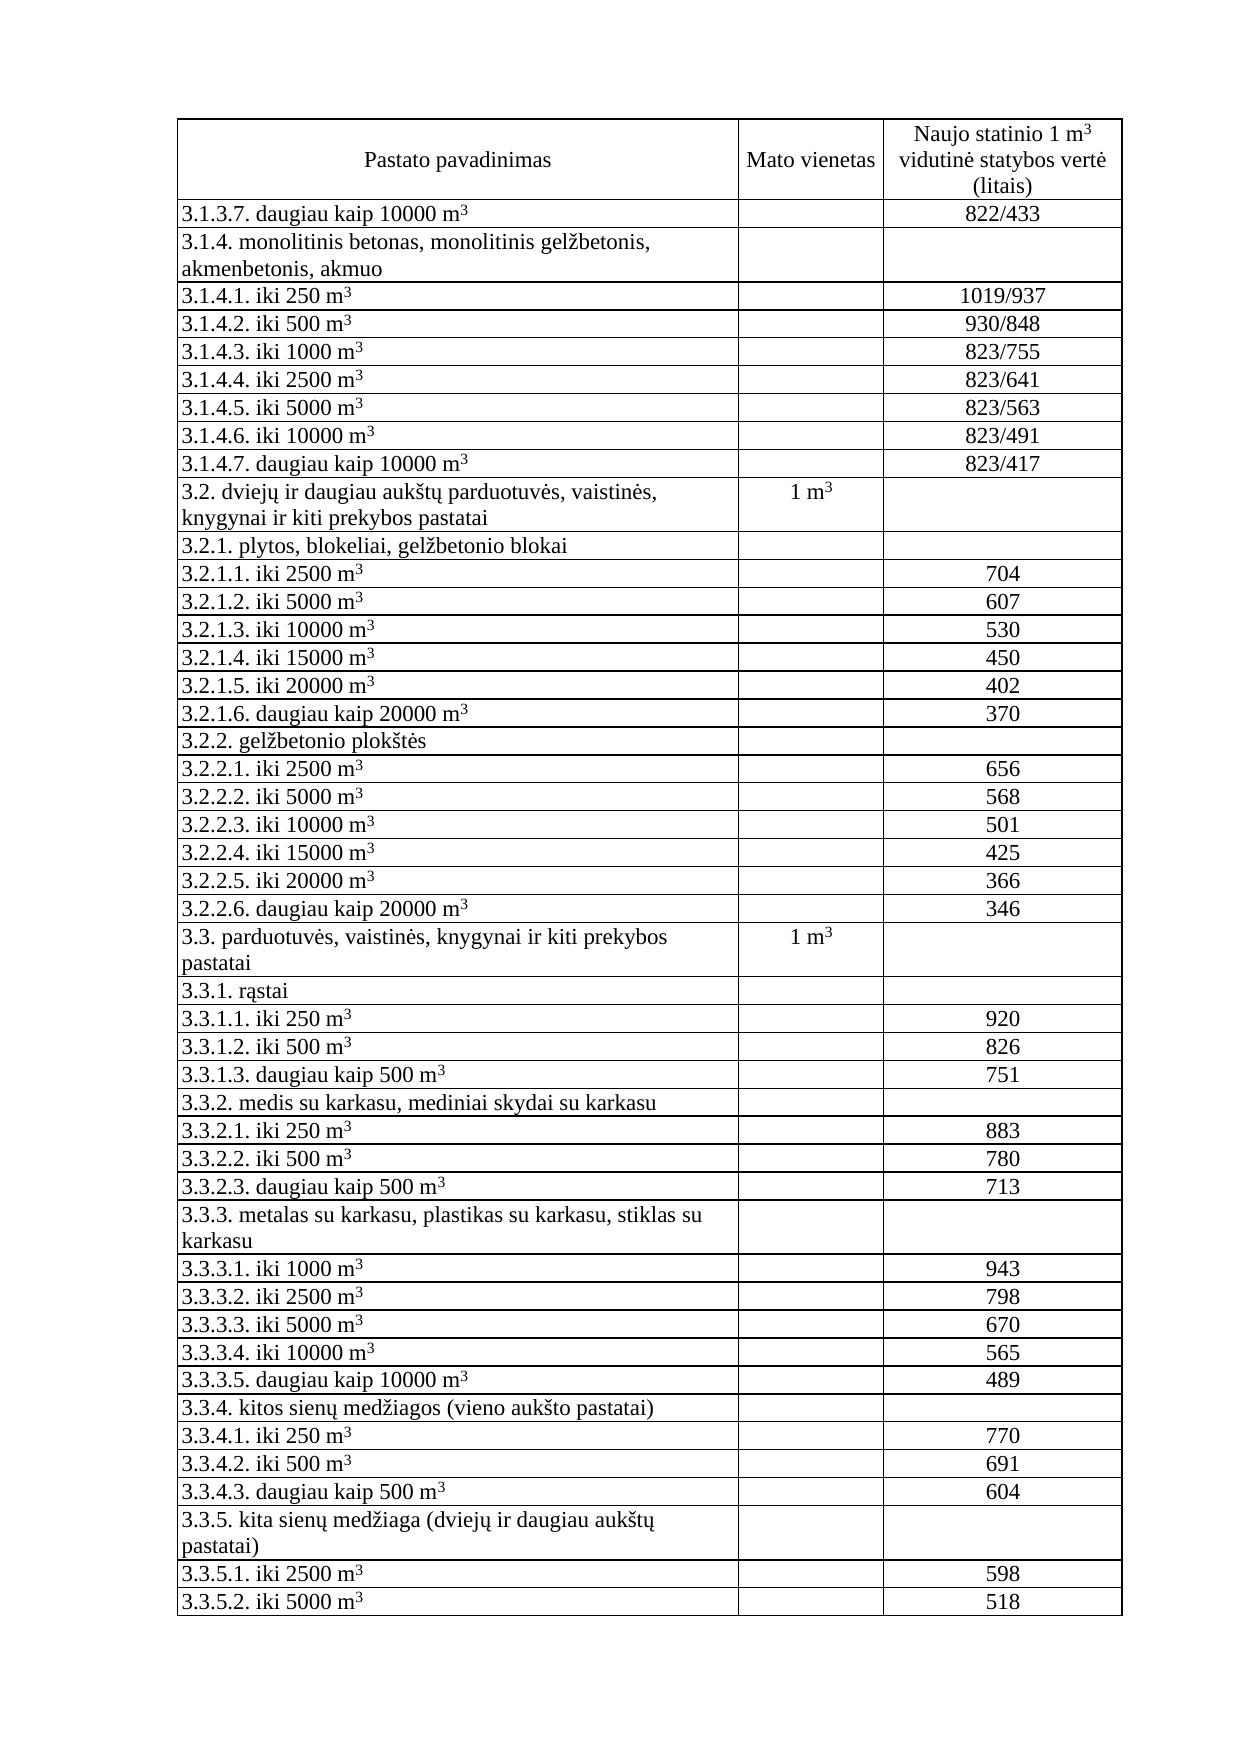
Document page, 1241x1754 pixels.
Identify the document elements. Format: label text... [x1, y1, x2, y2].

table_cell [884, 977, 1121, 1004]
table_cell [739, 560, 883, 586]
table_cell 3.3.1.1. iki 250 m3 [178, 1005, 738, 1032]
table_cell [739, 532, 883, 558]
table_cell [884, 728, 1121, 754]
table_cell 3.2.2. gelžbetonio plokštės [178, 728, 738, 754]
table_cell 3.1.3.7. daugiau kaip 10000 m3 [178, 200, 738, 227]
table_cell [739, 1395, 883, 1421]
table_cell 3.3.3. metalas su karkasu, plastikas su karkasu, stiklas su karkasu [178, 1201, 738, 1253]
table_cell 3.3.5. kita sienų medžiaga (dviejų ir daugiau aukštų pastatai) [178, 1506, 738, 1559]
table_cell 489 [884, 1367, 1121, 1393]
table_cell 823/417 [884, 450, 1121, 476]
table_cell [739, 338, 883, 365]
table_cell [739, 1339, 883, 1365]
table_cell 3.3. parduotuvės, vaistinės, knygynai ir kiti prekybos pastatai [178, 923, 738, 976]
table_cell [739, 588, 883, 614]
table_cell 402 [884, 672, 1121, 698]
table_cell 3.3.3.4. iki 10000 m3 [178, 1339, 738, 1365]
table_cell 598 [884, 1561, 1121, 1587]
table_cell 826 [884, 1033, 1121, 1059]
table_cell [739, 616, 883, 642]
table_cell 1 m3 [739, 923, 883, 976]
table_cell [884, 532, 1121, 558]
table_cell 607 [884, 588, 1121, 614]
table_cell 920 [884, 1005, 1121, 1032]
table_cell [739, 1478, 883, 1504]
table_cell 670 [884, 1311, 1121, 1337]
table_cell 3.3.4. kitos sienų medžiagos (vieno aukšto pastatai) [178, 1395, 738, 1421]
table_cell 930/848 [884, 311, 1121, 337]
table_cell 3.1.4.2. iki 500 m3 [178, 311, 738, 337]
table_header Naujo statinio 1 m3 vidutinė statybos vertė (litais) [884, 120, 1121, 199]
table_cell [739, 1422, 883, 1449]
table_cell 770 [884, 1422, 1121, 1449]
table_cell 501 [884, 811, 1121, 838]
table_cell [884, 228, 1121, 281]
table_cell [739, 1173, 883, 1199]
table_cell 3.1.4.7. daugiau kaip 10000 m3 [178, 450, 738, 476]
table_cell 530 [884, 616, 1121, 642]
table_cell 3.2.1.6. daugiau kaip 20000 m3 [178, 700, 738, 726]
table_cell [739, 644, 883, 670]
table_cell 3.3.4.1. iki 250 m3 [178, 1422, 738, 1449]
table_cell [739, 728, 883, 754]
table_cell 604 [884, 1478, 1121, 1504]
table_cell [739, 311, 883, 337]
table_cell [739, 839, 883, 866]
table_cell 3.2.1.2. iki 5000 m3 [178, 588, 738, 614]
table_cell 565 [884, 1339, 1121, 1365]
table_cell 3.2. dviejų ir daugiau aukštų parduotuvės, vaistinės, knygynai ir kiti prekybos pastatai [178, 478, 738, 531]
table_cell 3.1.4.6. iki 10000 m3 [178, 422, 738, 448]
table_cell [739, 283, 883, 309]
table_cell 450 [884, 644, 1121, 670]
table_cell [739, 895, 883, 921]
table_cell 3.2.2.5. iki 20000 m3 [178, 867, 738, 893]
table_cell 3.2.1.4. iki 15000 m3 [178, 644, 738, 670]
table_cell 518 [884, 1588, 1121, 1615]
table_cell [739, 228, 883, 281]
table_cell [884, 1089, 1121, 1115]
table_cell 3.1.4.1. iki 250 m3 [178, 283, 738, 309]
table_cell 3.2.2.6. daugiau kaip 20000 m3 [178, 895, 738, 921]
table_cell [739, 1033, 883, 1059]
table_cell [739, 1367, 883, 1393]
table_cell [739, 977, 883, 1004]
table_cell 3.3.3.1. iki 1000 m3 [178, 1255, 738, 1281]
table_cell 3.3.1. rąstai [178, 977, 738, 1004]
table_header Mato vienetas [739, 120, 883, 199]
table_cell [739, 422, 883, 448]
table_cell [739, 1255, 883, 1281]
table_cell [884, 1201, 1121, 1253]
table_cell 425 [884, 839, 1121, 866]
table_cell 3.3.2.2. iki 500 m3 [178, 1145, 738, 1171]
table_cell [739, 1201, 883, 1253]
table_cell [884, 923, 1121, 976]
table_cell [884, 1395, 1121, 1421]
table_cell 3.3.2. medis su karkasu, mediniai skydai su karkasu [178, 1089, 738, 1115]
table_cell 823/563 [884, 394, 1121, 421]
table_cell 3.3.4.2. iki 500 m3 [178, 1450, 738, 1477]
table_cell [739, 200, 883, 227]
table_cell 3.2.2.4. iki 15000 m3 [178, 839, 738, 866]
table_cell 346 [884, 895, 1121, 921]
table_cell [739, 783, 883, 810]
table_cell 568 [884, 783, 1121, 810]
table_cell [739, 756, 883, 782]
table_cell [739, 1450, 883, 1477]
table_cell [739, 811, 883, 838]
table_cell 366 [884, 867, 1121, 893]
table_cell [739, 672, 883, 698]
table_cell [884, 478, 1121, 531]
table_cell 798 [884, 1283, 1121, 1309]
table_cell 3.3.2.1. iki 250 m3 [178, 1117, 738, 1143]
table_cell 823/641 [884, 366, 1121, 393]
table_cell [739, 1311, 883, 1337]
table_cell [739, 700, 883, 726]
table_cell [739, 1061, 883, 1087]
table_cell 3.1.4.4. iki 2500 m3 [178, 366, 738, 393]
table_cell [739, 366, 883, 393]
table_cell 3.2.1. plytos, blokeliai, gelžbetonio blokai [178, 532, 738, 558]
table_cell 3.2.1.1. iki 2500 m3 [178, 560, 738, 586]
table_cell 1 m3 [739, 478, 883, 531]
table_cell 656 [884, 756, 1121, 782]
table_cell 751 [884, 1061, 1121, 1087]
table_cell 3.1.4. monolitinis betonas, monolitinis gelžbetonis, akmenbetonis, akmuo [178, 228, 738, 281]
table_cell 3.2.1.3. iki 10000 m3 [178, 616, 738, 642]
table_cell 3.3.5.2. iki 5000 m3 [178, 1588, 738, 1615]
table_cell [739, 1005, 883, 1032]
table_cell 704 [884, 560, 1121, 586]
table_cell [739, 1588, 883, 1615]
table_cell 822/433 [884, 200, 1121, 227]
table_cell 3.3.5.1. iki 2500 m3 [178, 1561, 738, 1587]
table_cell 780 [884, 1145, 1121, 1171]
table_cell [739, 1089, 883, 1115]
table_cell 3.3.1.3. daugiau kaip 500 m3 [178, 1061, 738, 1087]
table_cell 1019/937 [884, 283, 1121, 309]
table_header Pastato pavadinimas [178, 120, 738, 199]
table_cell [884, 1506, 1121, 1559]
table_cell 370 [884, 700, 1121, 726]
table_cell [739, 450, 883, 476]
table_cell [739, 1145, 883, 1171]
table_cell 691 [884, 1450, 1121, 1477]
table_cell 3.1.4.3. iki 1000 m3 [178, 338, 738, 365]
table_cell 3.2.2.3. iki 10000 m3 [178, 811, 738, 838]
table_cell [739, 1283, 883, 1309]
table_cell [739, 1117, 883, 1143]
table_cell 823/755 [884, 338, 1121, 365]
table_cell 823/491 [884, 422, 1121, 448]
table_cell 3.3.2.3. daugiau kaip 500 m3 [178, 1173, 738, 1199]
table_cell 3.3.3.2. iki 2500 m3 [178, 1283, 738, 1309]
table_cell 3.3.3.3. iki 5000 m3 [178, 1311, 738, 1337]
table_cell 883 [884, 1117, 1121, 1143]
table_cell 3.2.1.5. iki 20000 m3 [178, 672, 738, 698]
table_cell [739, 1561, 883, 1587]
table_cell 3.3.4.3. daugiau kaip 500 m3 [178, 1478, 738, 1504]
table_cell 3.2.2.2. iki 5000 m3 [178, 783, 738, 810]
table_cell 3.3.3.5. daugiau kaip 10000 m3 [178, 1367, 738, 1393]
table_cell [739, 394, 883, 421]
table_cell 3.2.2.1. iki 2500 m3 [178, 756, 738, 782]
table_cell [739, 867, 883, 893]
table_cell [739, 1506, 883, 1559]
table_cell 3.1.4.5. iki 5000 m3 [178, 394, 738, 421]
table_cell 3.3.1.2. iki 500 m3 [178, 1033, 738, 1059]
table_cell 713 [884, 1173, 1121, 1199]
table_cell 943 [884, 1255, 1121, 1281]
